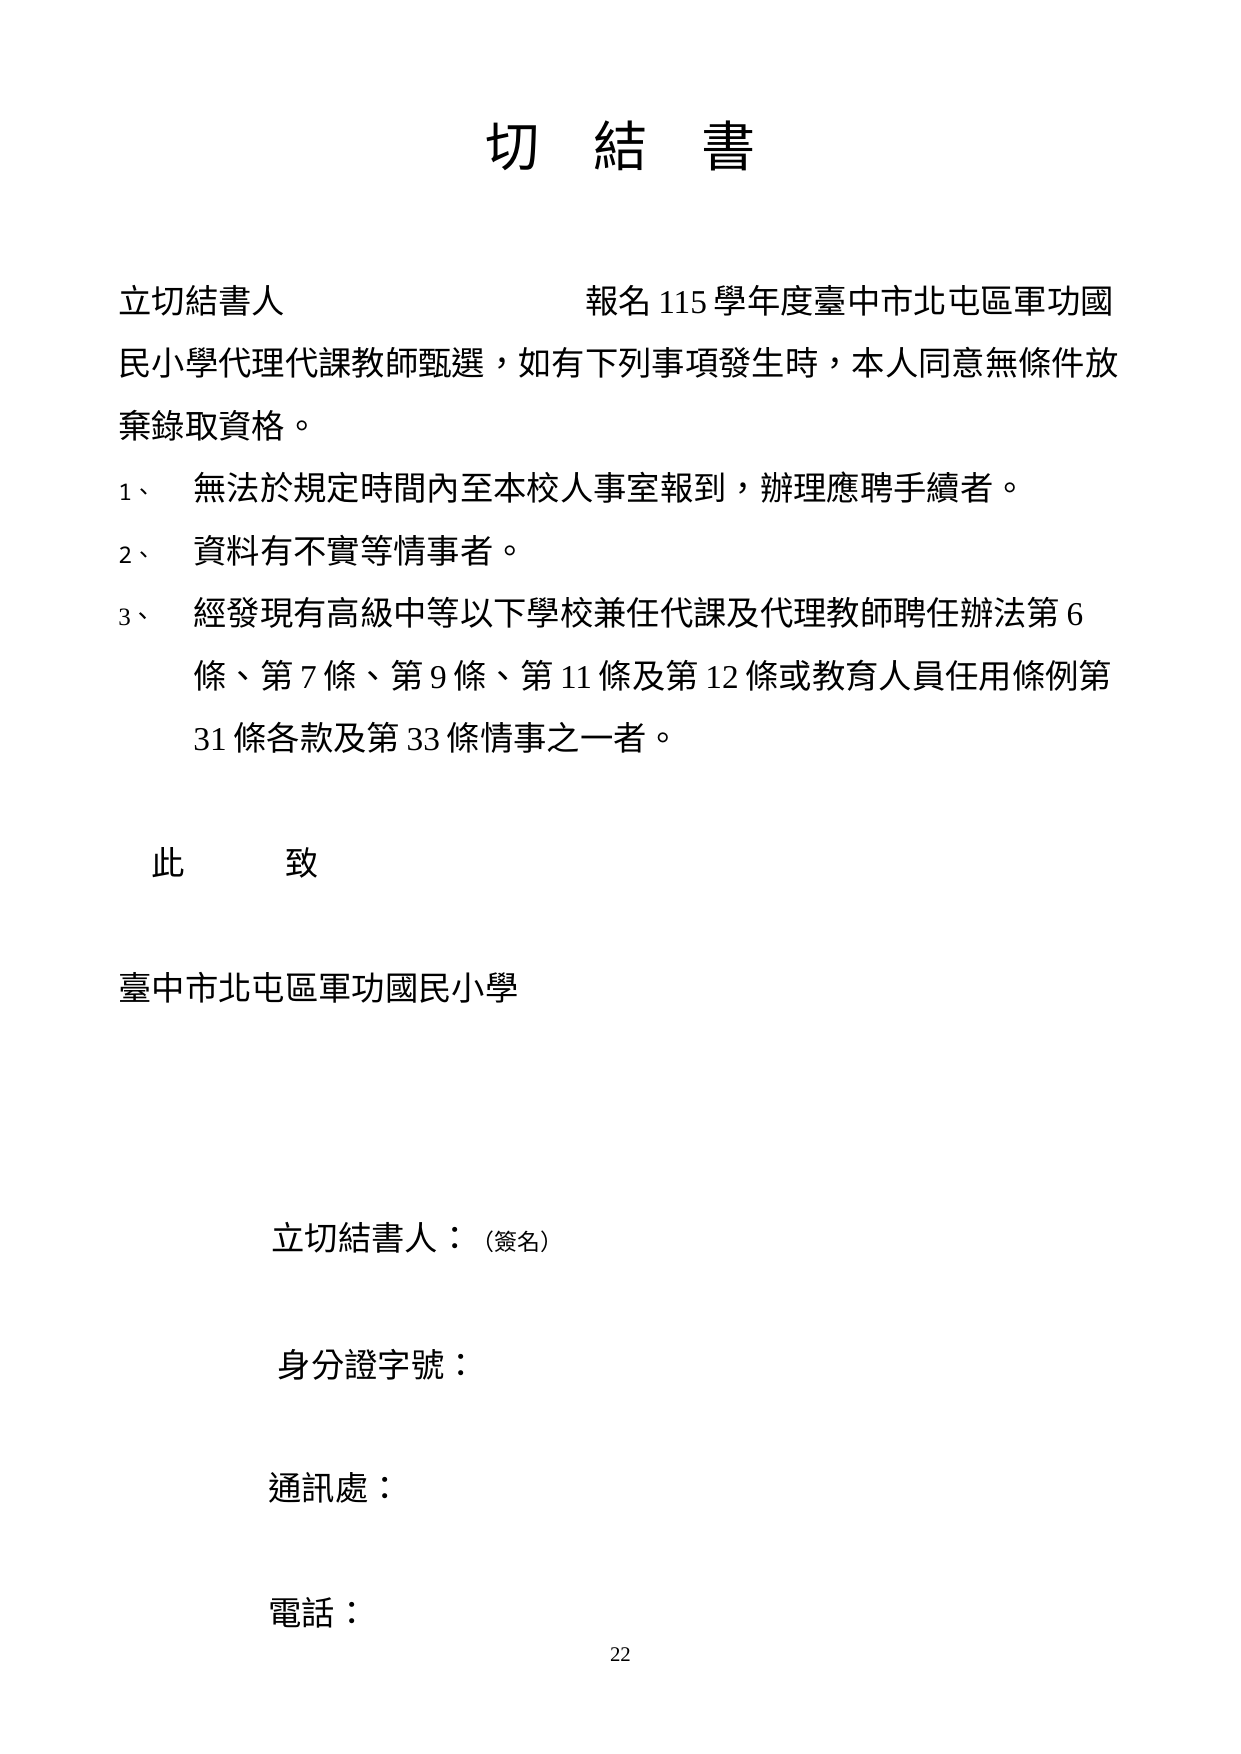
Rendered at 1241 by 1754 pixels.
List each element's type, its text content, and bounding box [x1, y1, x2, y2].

text 此 致 [118, 819, 1122, 882]
text 立切結書人：（簽名） [118, 1194, 1122, 1257]
text 臺中市北屯區軍功國民小學 [118, 944, 1122, 1007]
text 切 結 書 [118, 69, 1122, 194]
text 電話： [118, 1569, 1122, 1632]
list 資料有不實等情事者。 [118, 507, 1122, 569]
text 通訊處： [118, 1444, 1122, 1507]
text 立切結書人 報名115學年度臺中市北屯區軍功國民小學代理代課教師甄選，如有下列事項發生時，本人同意無條件放棄錄取資格。 [118, 257, 1122, 444]
text 身分證字號： [118, 1319, 1122, 1382]
list 經發現有高級中等以下學校兼任代課及代理教師聘任辦法第6條、第7條、第9條、第11條及第12條或教育人員任用條例第31條各款及第33條情事之一者。 [118, 569, 1122, 757]
list 無法於規定時間內至本校人事室報到，辦理應聘手續者。 [118, 444, 1122, 507]
